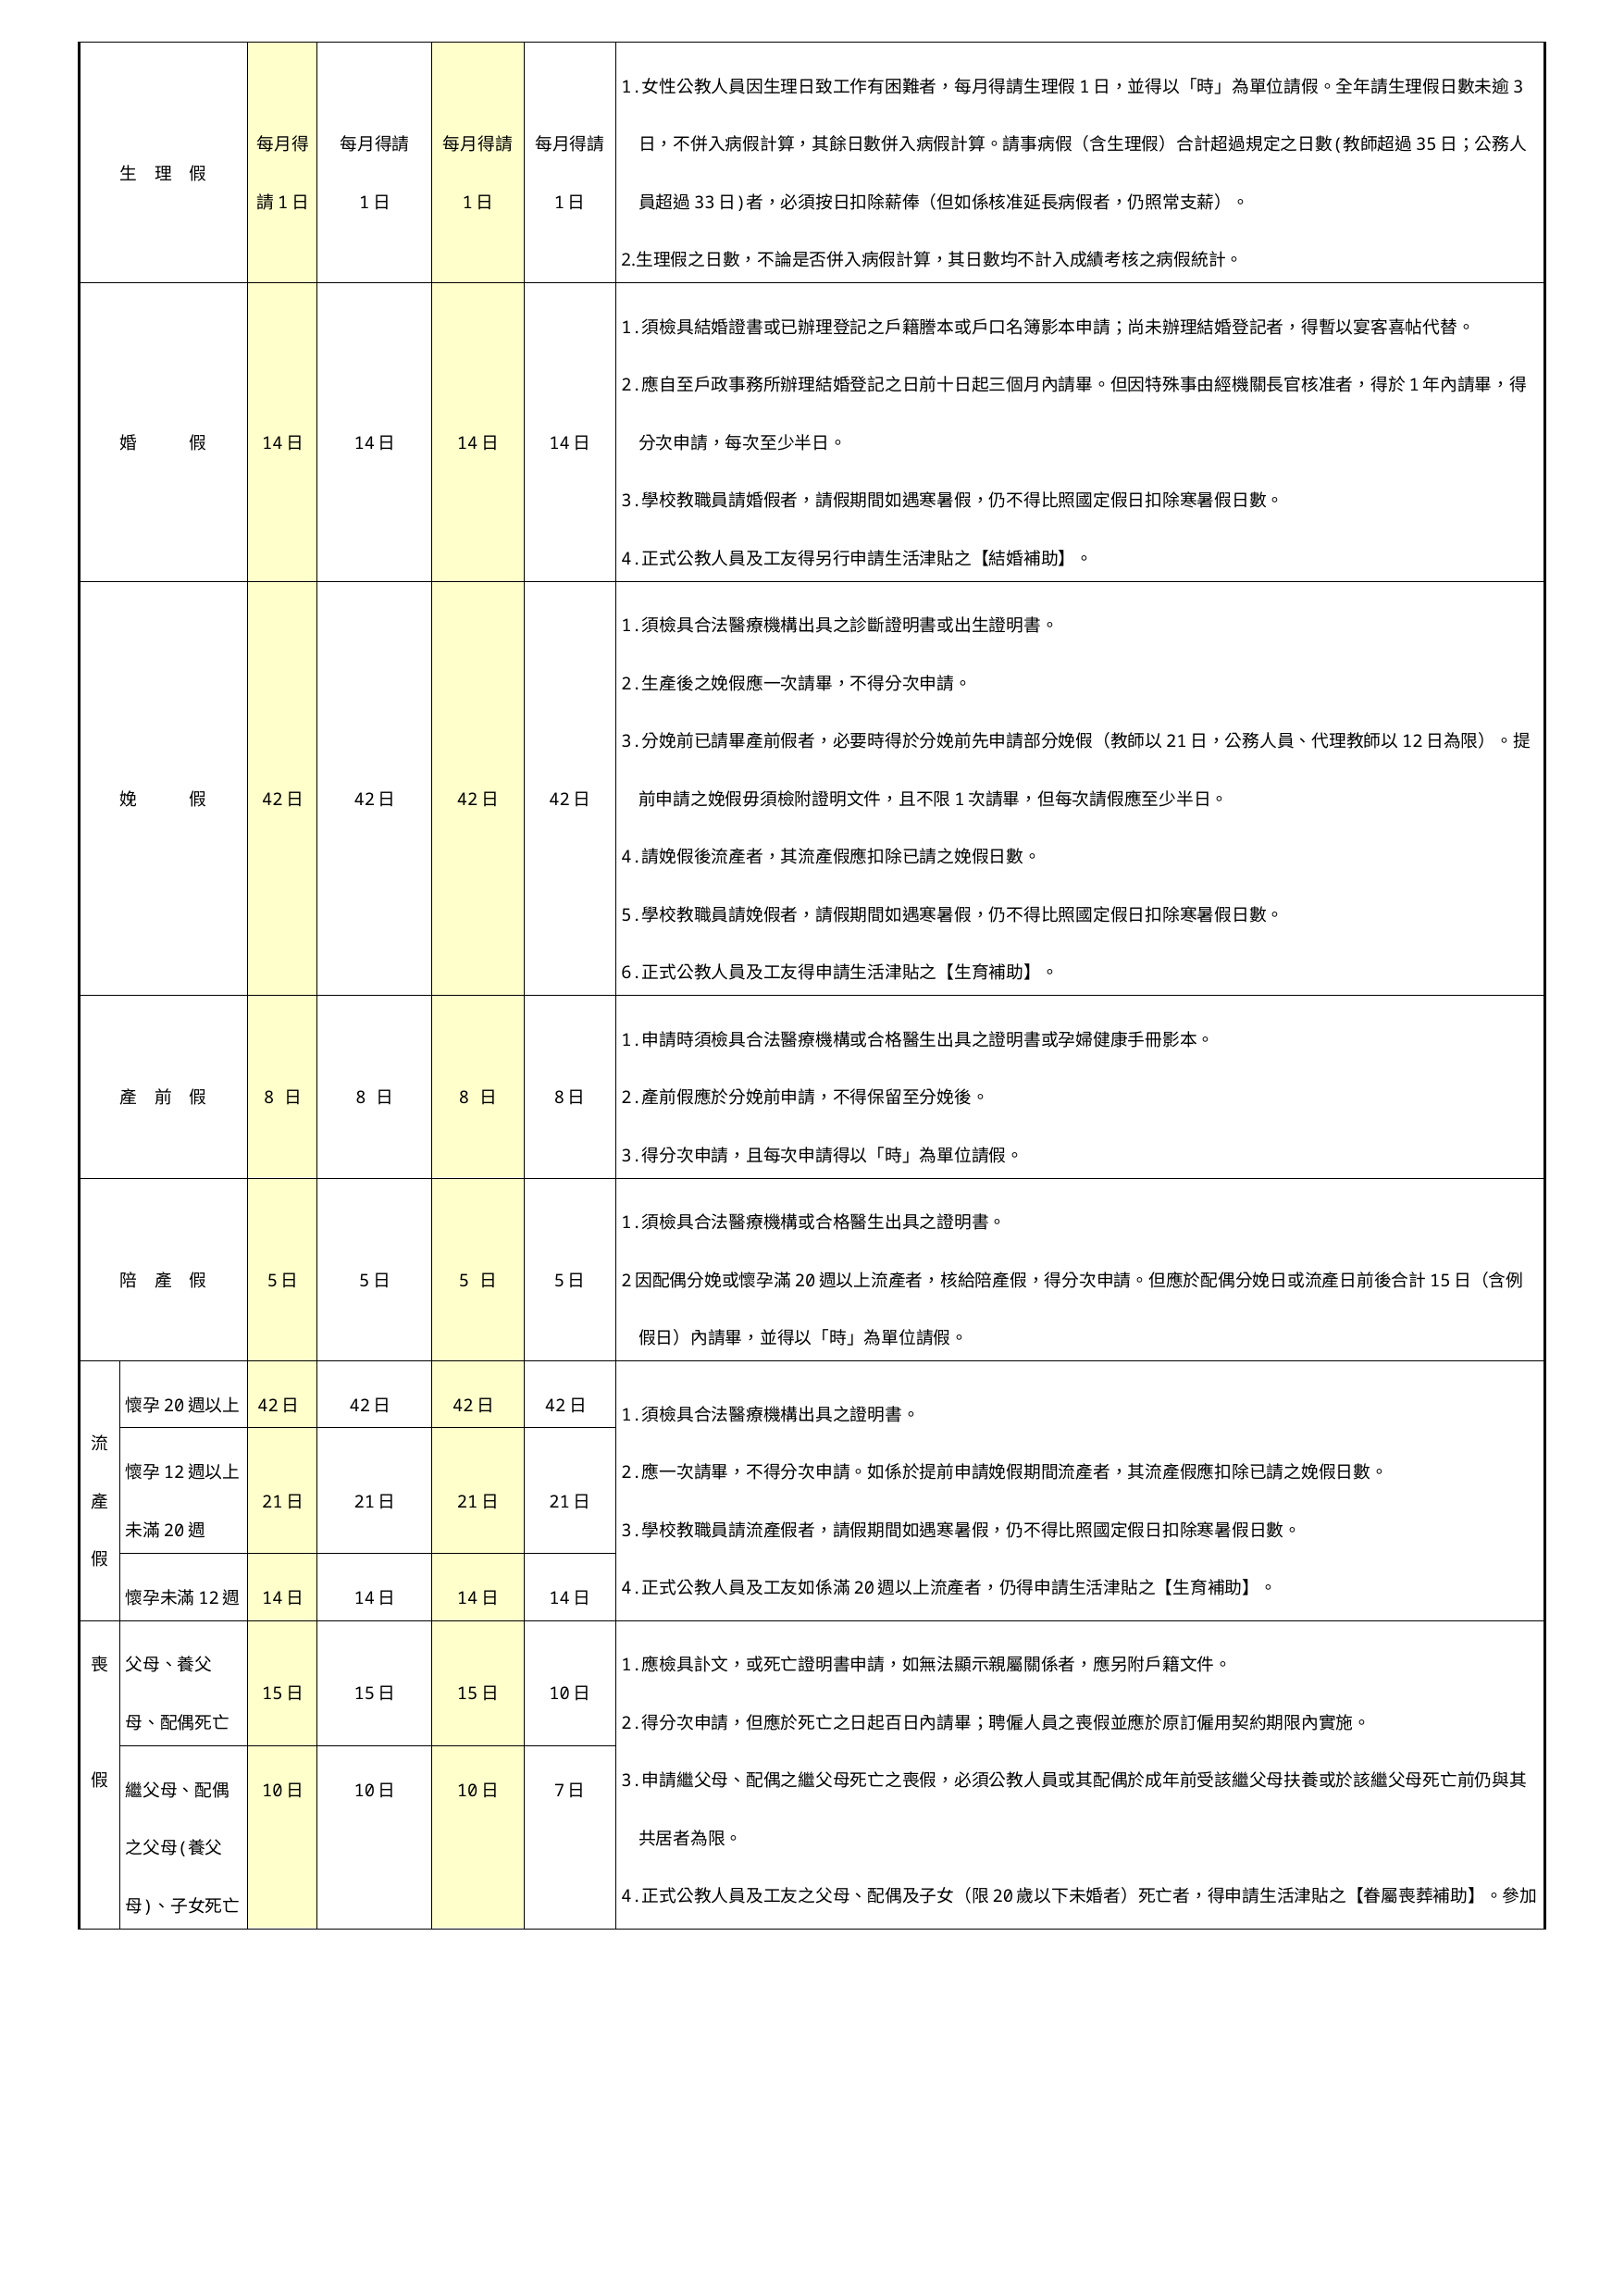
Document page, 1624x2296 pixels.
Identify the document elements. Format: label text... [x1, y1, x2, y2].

table_cell 娩 假 [81, 582, 247, 995]
table_cell 每月得請1日 [248, 43, 316, 282]
table_cell 1.應檢具訃文，或死亡證明書申請，如無法顯示親屬關係者，應另附戶籍文件。 2.得分次申請，但應於死亡之日起百日內請畢；聘僱人員之喪假並應於原訂僱用契約期限內實施。 3.申請繼父母、配偶之繼父母死亡之喪假，必須公教人員或其配偶於成年前受該繼父母扶養或於該繼父母死亡前仍與其共居者為限。 4.正式公教人員及工友之父母、配偶及子女（限20歲以下未婚者）死亡者，得申請生活津貼之【眷屬喪葬補助】。參加公教人員保險者，其父母、配偶及未滿25歲之子女死亡者，得申請【眷屬喪葬津貼】。 5.配偶之曾祖父母、繼曾祖父母死亡者，因非請假規則列舉範圍，爰不得核給喪假。 6.依銓敘部83.10.3.(83)臺中法四字第1049203號函釋，民法親屬編關於血親之規定僅有直系、旁系之分，並無內、外之別，是以公務人員請假規則有關喪假之「祖父母」一詞，實已包含「外祖父母」之意。另依勞動部網頁/便民服務/常見問答/勞動基準法/工作時間(休息、休假、請假)之「勞工外祖父母喪亡可否請喪假？」Q&A答復，查民法對於親屬關係僅有親等之分，無內外之別，祖父母包含父之父母及母之父母（即通稱之外祖父母）。勞工如有外祖父母喪亡或配偶之外祖父母喪亡，圴有勞工請假規則喪假之適用。 [616, 1621, 1543, 1928]
table_cell 陪 產 假 [81, 1179, 247, 1360]
table_cell 1.女性公教人員因生理日致工作有困難者，每月得請生理假1日，並得以「時」為單位請假。全年請生理假日數未逾3日，不併入病假計算，其餘日數併入病假計算。請事病假（含生理假）合計超過規定之日數(教師超過35日；公務人員超過33日)者，必須按日扣除薪俸（但如係核准延長病假者，仍照常支薪）。 2.生理假之日數，不論是否併入病假計算，其日數均不計入成績考核之病假統計。 [616, 43, 1543, 282]
table_cell 7日 [525, 1746, 615, 1928]
table_cell 42日 [525, 582, 615, 995]
table_cell 懷孕未滿12週 [120, 1554, 247, 1620]
table_cell 產 前 假 [81, 996, 247, 1177]
table_cell 42日 [432, 1361, 524, 1427]
table_cell 21日 [525, 1428, 615, 1553]
table_cell 14日 [248, 1554, 316, 1620]
table_cell 14日 [525, 283, 615, 581]
table_cell 1.須檢具結婚證書或已辦理登記之戶籍謄本或戶口名簿影本申請；尚未辦理結婚登記者，得暫以宴客喜帖代替。 2.應自至戶政事務所辦理結婚登記之日前十日起三個月內請畢。但因特殊事由經機關長官核准者，得於1年內請畢，得分次申請，每次至少半日。 3.學校教職員請婚假者，請假期間如遇寒暑假，仍不得比照國定假日扣除寒暑假日數。 4.正式公教人員及工友得另行申請生活津貼之【結婚補助】。 [616, 283, 1543, 581]
table_cell 5日 [525, 1179, 615, 1360]
table_cell 14日 [432, 283, 524, 581]
table_cell 生 理 假 [81, 43, 247, 282]
table_cell 繼父母、配偶之父母(養父母)、子女死亡 [120, 1746, 247, 1928]
table_cell 8 日 [317, 996, 431, 1177]
table_cell 每月得請 1日 [525, 43, 615, 282]
table_cell 42日 [525, 1361, 615, 1427]
table_cell 1.須檢具合法醫療機構出具之證明書。 2.應一次請畢，不得分次申請。如係於提前申請娩假期間流產者，其流產假應扣除已請之娩假日數。 3.學校教職員請流產假者，請假期間如遇寒暑假，仍不得比照國定假日扣除寒暑假日數。 4.正式公教人員及工友如係滿20週以上流產者，仍得申請生活津貼之【生育補助】。 [616, 1361, 1543, 1620]
table_cell 14日 [432, 1554, 524, 1620]
table_cell 1.須檢具合法醫療機構或合格醫生出具之證明書。 2因配偶分娩或懷孕滿20週以上流產者，核給陪產假，得分次申請。但應於配偶分娩日或流產日前後合計15日（含例假日）內請畢，並得以「時」為單位請假。 [616, 1179, 1543, 1360]
table_cell 5 日 [432, 1179, 524, 1360]
table_cell 21日 [317, 1428, 431, 1553]
table_cell 15日 [248, 1621, 316, 1745]
table_cell 10日 [317, 1746, 431, 1928]
table_cell 42日 [317, 582, 431, 995]
table_cell 42日 [432, 582, 524, 995]
table_cell 5日 [317, 1179, 431, 1360]
table_cell 喪 假 [81, 1621, 119, 1928]
table_cell 8 日 [432, 996, 524, 1177]
table_cell 15日 [432, 1621, 524, 1745]
table_cell 14日 [525, 1554, 615, 1620]
table_cell 8 日 [248, 996, 316, 1177]
table_cell 42日 [248, 1361, 316, 1427]
table_cell 10日 [525, 1621, 615, 1745]
table_cell 14日 [248, 283, 316, 581]
table_cell 5日 [248, 1179, 316, 1360]
table_cell 1.須檢具合法醫療機構出具之診斷證明書或出生證明書。 2.生產後之娩假應一次請畢，不得分次申請。 3.分娩前已請畢產前假者，必要時得於分娩前先申請部分娩假（教師以21日，公務人員、代理教師以12日為限）。提前申請之娩假毋須檢附證明文件，且不限1次請畢，但每次請假應至少半日。 4.請娩假後流產者，其流產假應扣除已請之娩假日數。 5.學校教職員請娩假者，請假期間如遇寒暑假，仍不得比照國定假日扣除寒暑假日數。 6.正式公教人員及工友得申請生活津貼之【生育補助】。 [616, 582, 1543, 995]
table_cell 21日 [432, 1428, 524, 1553]
table_cell 婚 假 [81, 283, 247, 581]
table_cell 8日 [525, 996, 615, 1177]
table_cell 每月得請 1日 [317, 43, 431, 282]
table_cell 1.申請時須檢具合法醫療機構或合格醫生出具之證明書或孕婦健康手冊影本。 2.產前假應於分娩前申請，不得保留至分娩後。 3.得分次申請，且每次申請得以「時」為單位請假。 [616, 996, 1543, 1177]
table_cell 15日 [317, 1621, 431, 1745]
table_cell 父母、養父母、配偶死亡 [120, 1621, 247, 1745]
table_cell 10日 [248, 1746, 316, 1928]
table_cell 懷孕12週以上未滿20週 [120, 1428, 247, 1553]
table_cell 每月得請 1日 [432, 43, 524, 282]
table_cell 42日 [248, 582, 316, 995]
table_cell 14日 [317, 283, 431, 581]
table_cell 懷孕20週以上 [120, 1361, 247, 1427]
table_cell 42日 [317, 1361, 431, 1427]
table_cell 21日 [248, 1428, 316, 1553]
table_cell 流 產 假 [81, 1361, 119, 1620]
table_cell 10日 [432, 1746, 524, 1928]
table_cell 14日 [317, 1554, 431, 1620]
